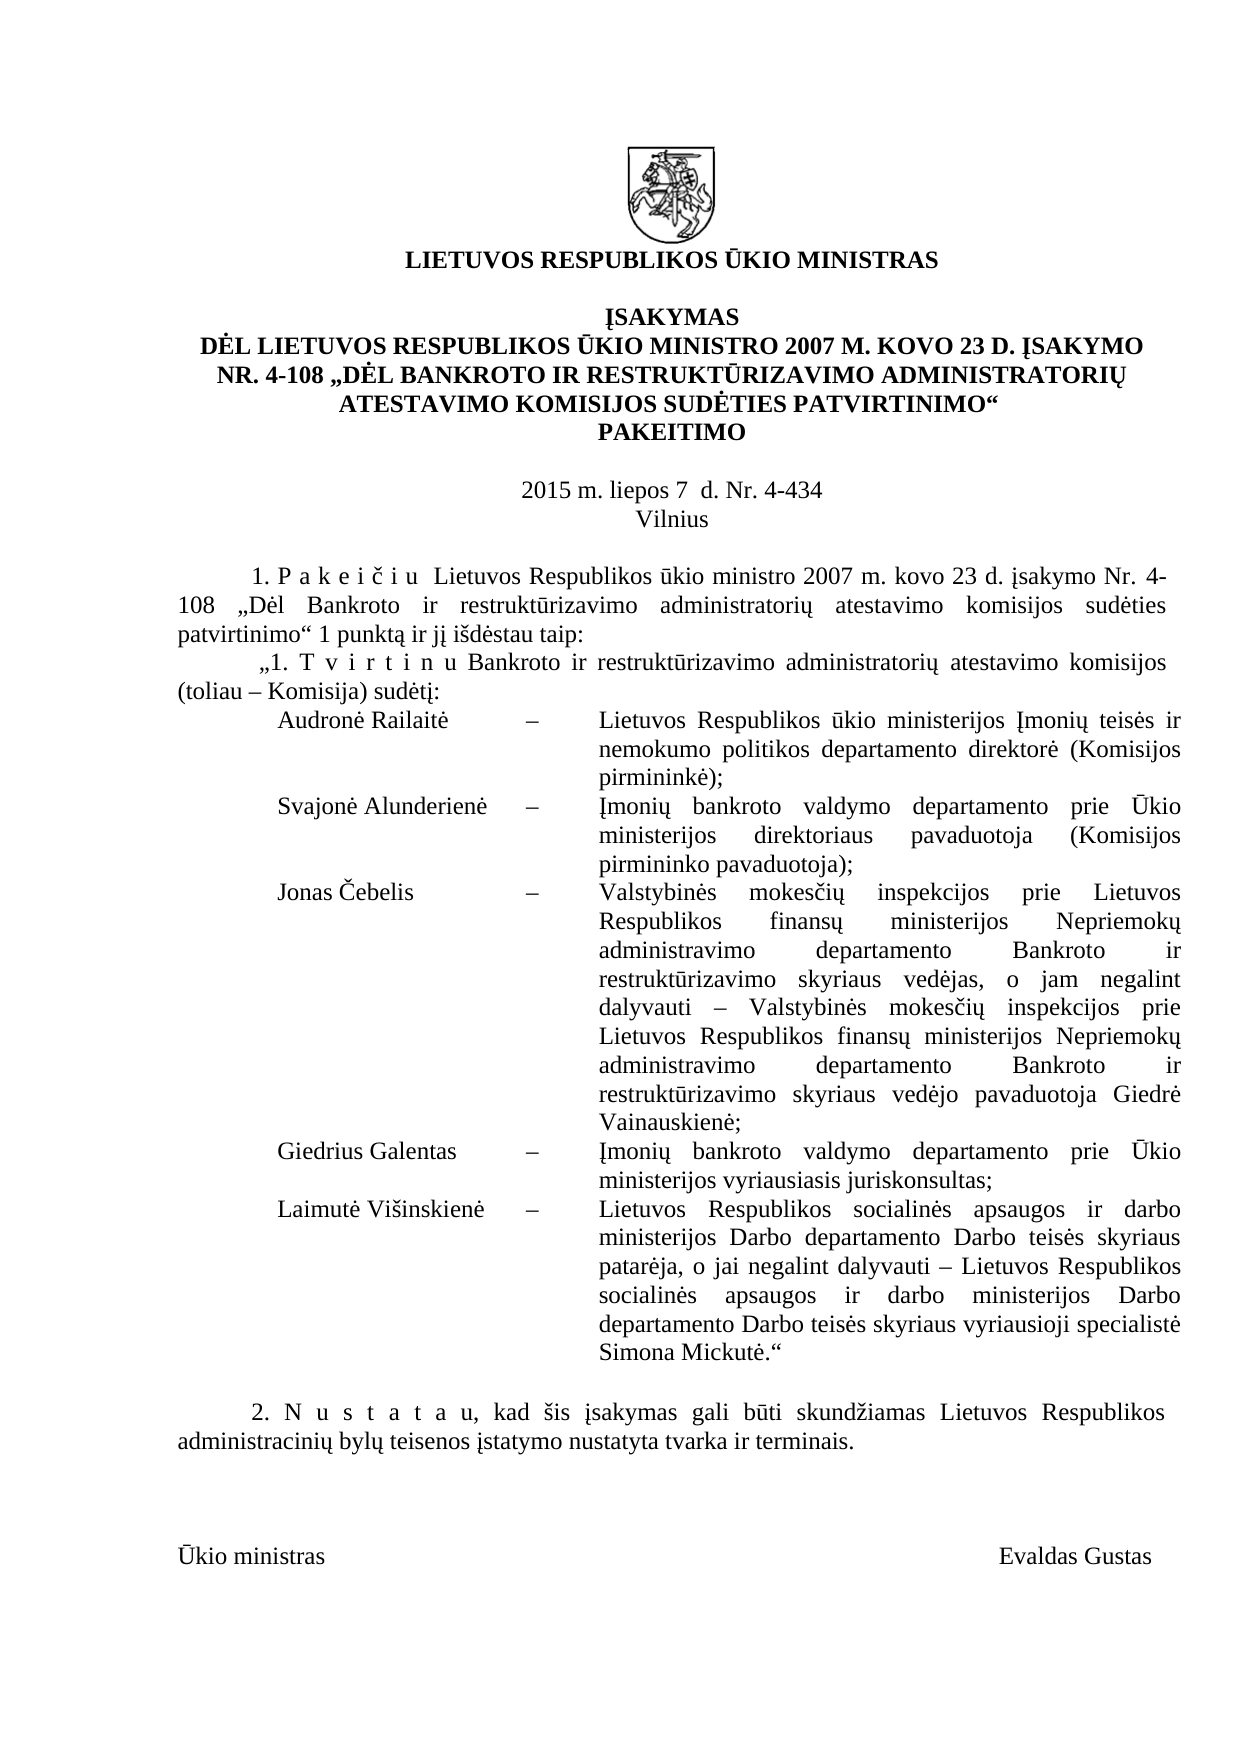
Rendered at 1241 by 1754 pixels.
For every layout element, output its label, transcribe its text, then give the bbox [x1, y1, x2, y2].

text LIETUVOS RESPUBLIKOS ŪKIO MINISTRAS [177, 245, 1167, 274]
table_cell Giedrius Galentas [177, 1136, 514, 1194]
text PAKEITIMO [177, 417, 1167, 446]
table_cell Lietuvos Respublikos socialinės apsaugos ir darbo ministerijos Darbo departamento Darbo teisės skyriaus patarėja, o jai negalint dalyvauti – Lietuvos Respublikos socialinės apsaugos ir darbo ministerijos Darbo departamento Darbo teisės skyriaus vyriausioji specialistė Simona Mickutė.“ [587, 1194, 1192, 1366]
table_cell – [515, 878, 587, 1136]
table_header – [515, 705, 587, 791]
table_cell Valstybinės mokesčių inspekcijos prie Lietuvos Respublikos finansų ministerijos Nepriemokų administravimo departamento Bankroto ir restruktūrizavimo skyriaus vedėjas, o jam negalint dalyvauti – Valstybinės mokesčių inspekcijos prie Lietuvos Respublikos finansų ministerijos Nepriemokų administravimo departamento Bankroto ir restruktūrizavimo skyriaus vedėjo pavaduotoja Giedrė Vainauskienė; [587, 878, 1192, 1136]
table_header Audronė Railaitė [177, 705, 514, 791]
text 2015 m. liepos 7 d. Nr. 4-434 [177, 475, 1167, 504]
text „1. T v i r t i n u Bankroto ir restruktūrizavimo administratorių atestavimo komisijos (toliau – Komisija) sudėtį: [177, 647, 1167, 705]
table_cell – [515, 791, 587, 877]
text 1. P a k e i č i u Lietuvos Respublikos ūkio ministro 2007 m. kovo 23 d. įsakymo Nr. 4-108 „Dėl Bankroto ir restruktūrizavimo administratorių atestavimo komisijos sudėties patvirtinimo“ 1 punktą ir jį išdėstau taip: [177, 561, 1167, 647]
text Ūkio ministras Evaldas Gustas [177, 1541, 1152, 1570]
table_cell Jonas Čebelis [177, 878, 514, 1136]
text 2. N u s t a t a u, kad šis įsakymas gali būti skundžiamas Lietuvos Respublikos administracinių bylų teisenos įstatymo nustatyta tvarka ir terminais. [177, 1397, 1167, 1455]
text Vilnius [177, 504, 1167, 532]
table_header Lietuvos Respublikos ūkio ministerijos Įmonių teisės ir nemokumo politikos departamento direktorė (Komisijos pirmininkė); [587, 705, 1192, 791]
table_cell Įmonių bankroto valdymo departamento prie Ūkio ministerijos vyriausiasis juriskonsultas; [587, 1136, 1192, 1194]
table_cell Įmonių bankroto valdymo departamento prie Ūkio ministerijos direktoriaus pavaduotoja (Komisijos pirmininko pavaduotoja); [587, 791, 1192, 877]
text ĮSAKYMAS [177, 302, 1167, 331]
table_cell Svajonė Alunderienė [177, 791, 514, 877]
table_cell Laimutė Višinskienė [177, 1194, 514, 1366]
table_cell – [515, 1136, 587, 1194]
text dėl lietuvos respublikos ūkio ministro 2007 m. kovo 23 d. įsakymo Nr. 4-108 „Dėl bankroto ir restruktūrizavimo administratorių atestavimo komisijos sudėties patvirtinimo“ [177, 331, 1167, 417]
table_cell – [515, 1194, 587, 1366]
